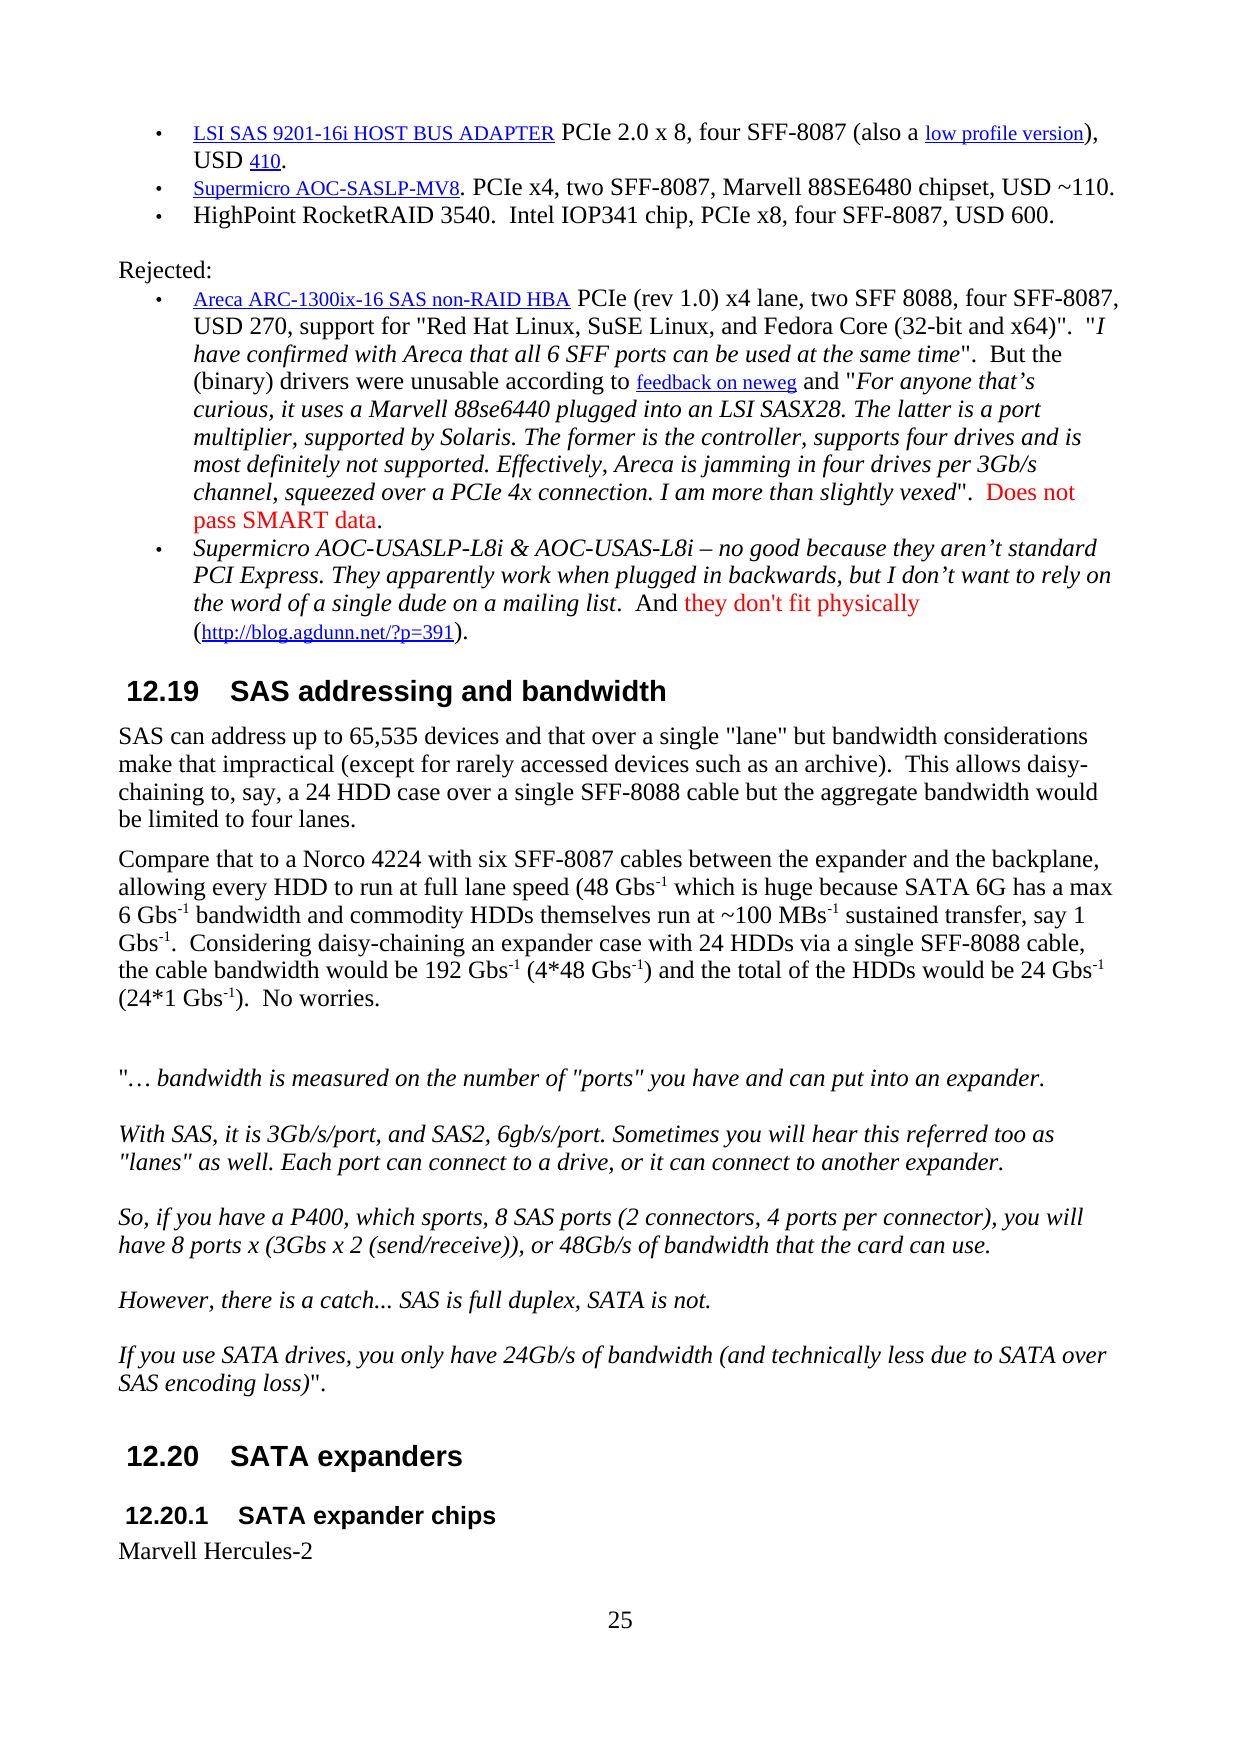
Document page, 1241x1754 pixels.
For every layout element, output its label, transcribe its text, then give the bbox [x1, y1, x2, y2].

list Areca ARC-1300ix-16 SAS non-RAID HBA PCIe (rev 1.0) x4 lane, two SFF 8088, four SFF-8087, USD 270, support for "Red Hat Linux, SuSE Linux, and Fedora Core (32-bit and x64)". "I have confirmed with Areca that all 6 SFF ports can be used at the same time". But the (binary) drivers were unusable according to feedback on neweg and "For anyone that’s curious, it uses a Marvell 88se6440 plugged into an LSI SASX28. The latter is a port multiplier, supported by Solaris. The former is the controller, supports four drives and is most definitely not supported. Effectively, Areca is jamming in four drives per 3Gb/s channel, squeezed over a PCIe 4x connection. I am more than slightly vexed". Does not pass SMART data. [156, 284, 1122, 534]
text "… bandwidth is measured on the number of "ports" you have and can put into an expander. With SAS, it is 3Gb/s/port, and SAS2, 6gb/s/port. Sometimes you will hear this referred too as "lanes" as well. Each port can connect to a drive, or it can connect to another expander. So, if you have a P400, which sports, 8 SAS ports (2 connectors, 4 ports per connector), you will have 8 ports x (3Gbs x 2 (send/receive)), or 48Gb/s of bandwidth that the card can use. However, there is a catch... SAS is full duplex, SATA is not. If you use SATA drives, you only have 24Gb/s of bandwidth (and technically less due to SATA over SAS encoding loss)". [118, 1064, 1122, 1397]
subtitle SAS addressing and bandwidth [118, 674, 1122, 707]
text Rejected: [118, 257, 1122, 284]
subtitle SATA expander chips [118, 1502, 1122, 1530]
subtitle SATA expanders [118, 1439, 1122, 1472]
list HighPoint RocketRAID 3540. Intel IOP341 chip, PCIe x8, four SFF-8087, USD 600. [156, 201, 1122, 257]
list Supermicro AOC-SASLP-MV8. PCIe x4, two SFF-8087, Marvell 88SE6480 chipset, USD ~110. [156, 173, 1122, 201]
text Marvell Hercules-2 [118, 1537, 1122, 1565]
text Compare that to a Norco 4224 with six SFF-8087 cables between the expander and the backplane, allowing every HDD to run at full lane speed (48 Gbs-1 which is huge because SATA 6G has a max 6 Gbs-1 bandwidth and commodity HDDs themselves run at ~100 MBs-1 sustained transfer, say 1 Gbs-1. Considering daisy-chaining an expander case with 24 HDDs via a single SFF-8088 cable, the cable bandwidth would be 192 Gbs-1 (4*48 Gbs-1) and the total of the HDDs would be 24 Gbs-1 (24*1 Gbs-1). No worries. [118, 846, 1122, 1012]
text SAS can address up to 65,535 devices and that over a single "lane" but bandwidth considerations make that impractical (except for rarely accessed devices such as an archive). This allows daisy-chaining to, say, a 24 HDD case over a single SFF-8088 cable but the aggregate bandwidth would be limited to four lanes. [118, 722, 1122, 833]
list Supermicro AOC-USASLP-L8i & AOC-USAS-L8i – no good because they aren’t standard PCI Express. They apparently work when plugged in backwards, but I don’t want to rely on the word of a single dude on a mailing list. And they don't fit physically (http://blog.agdunn.net/?p=391). [156, 534, 1122, 644]
list LSI SAS 9201-16i HOST BUS ADAPTER PCIe 2.0 x 8, four SFF-8087 (also a low profile version), USD 410. [156, 118, 1122, 173]
